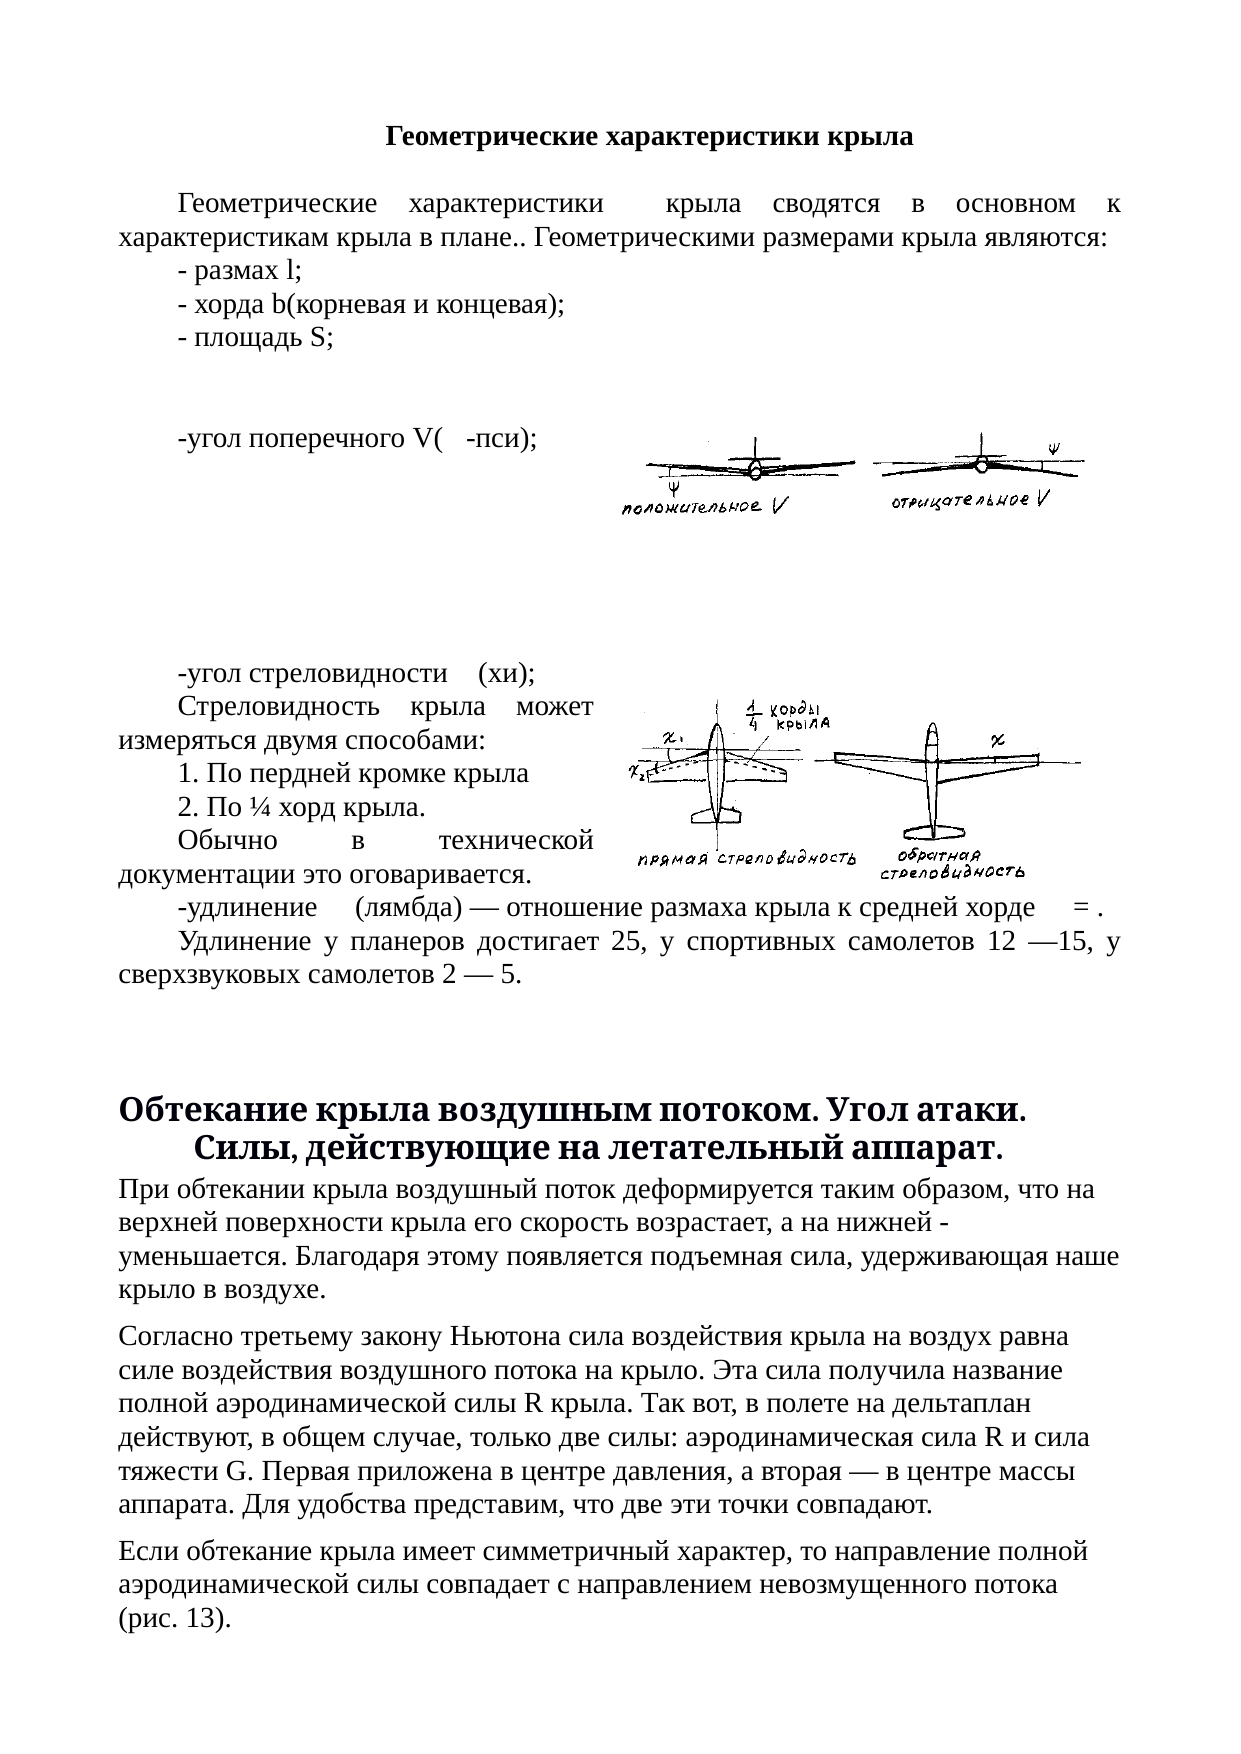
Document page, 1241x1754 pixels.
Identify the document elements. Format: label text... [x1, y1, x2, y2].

table_cell [605, 655, 1122, 889]
table_header [605, 420, 1122, 655]
text Удлинение у планеров достигает 25, у спортивных самолетов 12 —15, у сверхзвуковых самолетов 2 — 5. [118, 923, 1122, 990]
text Согласно третьему закону Ньютона сила воздействия крыла на воздух равна силе воздействия воздушного потока на крыло. Эта сила получила название полной аэродинамической силы R крыла. Так вот, в полете на дельтаплан действуют, в общем случае, только две силы: аэродинамическая сила R и сила тяжести G. Первая приложена в центре давления, а вторая — в центре массы аппарата. Для удобства представим, что две эти точки совпадают. [118, 1318, 1122, 1520]
text При обтекании крыла воздушный поток деформируется таким образом, что на верхней поверхности крыла его скорость возрастает, а на нижней - уменьшается. Благодаря этому появляется подъемная сила, удерживающая наше крыло в воздухе. [118, 1171, 1122, 1305]
picture [616, 693, 1091, 888]
text - размах l; [118, 252, 1122, 286]
text Если обтекание крыла имеет симметричный характер, то направление полной аэродинамической силы совпадает с направлением невозмущенного потока (рис. 13). [118, 1533, 1122, 1634]
text Геометрические характеристики крыла сводятся в основном к характеристикам крыла в плане.. Геометрическими размерами крыла являются: [118, 185, 1122, 252]
text Геометрические характеристики крыла [118, 118, 1122, 152]
picture [616, 420, 1093, 524]
text - площадь S; [118, 319, 1122, 353]
table_header -угол поперечного V(-пси); [107, 420, 605, 655]
table_cell -угол стреловидности (хи); Стреловидность крыла может измеряться двумя способами: 1. По пердней кромке крыла 2. По ¼ хорд крыла. Обычно в технической документации это оговаривается. [107, 655, 605, 889]
subtitle Обтекание крыла воздушным потоком. Угол атаки. Силы, действующие на летательный аппарат. [118, 1091, 1122, 1168]
text -удлинение  (лямбда) — отношение размаха крыла к средней хорде  = . [118, 889, 1122, 923]
text - хорда b(корневая и концевая); [118, 286, 1122, 319]
